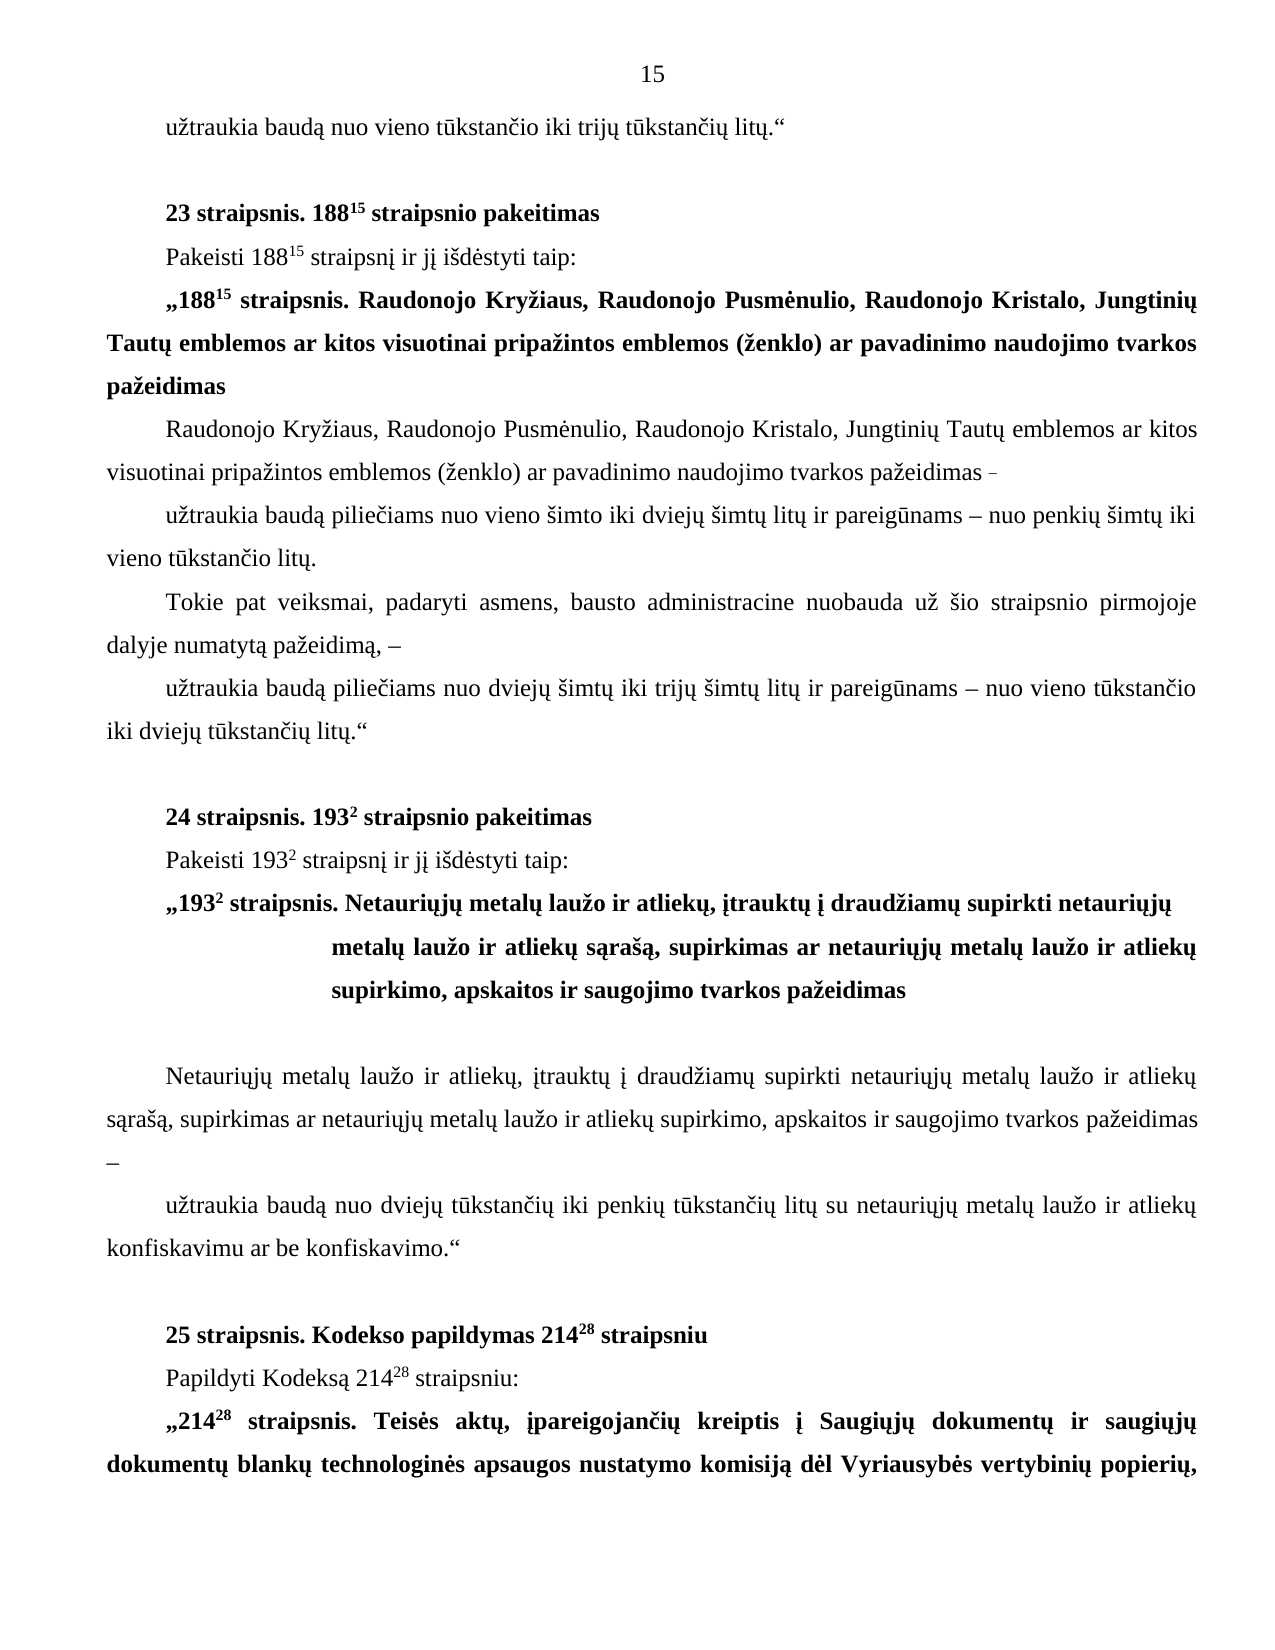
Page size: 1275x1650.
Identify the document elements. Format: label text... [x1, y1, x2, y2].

text „18815 straipsnis. Raudonojo Kryžiaus, Raudonojo Pusmėnulio, Raudonojo Kristalo, Jungtinių Tautų emblemos ar kitos visuotinai pripažintos emblemos (ženklo) ar pavadinimo naudojimo tvarkos pažeidimas [106, 285, 1198, 400]
text Papildyti Kodeksą 21428 straipsniu: [106, 1363, 1198, 1392]
text „21428 straipsnis. Teisės aktų, įpareigojančių kreiptis į Saugiųjų dokumentų ir saugiųjų dokumentų blankų technologinės apsaugos nustatymo komisiją dėl Vyriausybės vertybinių popierių, [106, 1406, 1198, 1478]
text 23 straipsnis. 18815 straipsnio pakeitimas [106, 198, 1198, 227]
text metalų laužo ir atliekų sąrašą, supirkimas ar netauriųjų metalų laužo ir atliekų supirkimo, apskaitos ir saugojimo tvarkos pažeidimas [331, 932, 1198, 1003]
text 25 straipsnis. Kodekso papildymas 21428 straipsniu [106, 1320, 1198, 1348]
text užtraukia baudą piliečiams nuo vieno šimto iki dviejų šimtų litų ir pareigūnams – nuo penkių šimtų iki vieno tūkstančio litų. [106, 500, 1198, 572]
text 24 straipsnis. 1932 straipsnio pakeitimas [106, 802, 1198, 831]
text užtraukia baudą nuo dviejų tūkstančių iki penkių tūkstančių litų su netauriųjų metalų laužo ir atliekų konfiskavimu ar be konfiskavimo.“ [106, 1190, 1198, 1262]
text Netauriųjų metalų laužo ir atliekų, įtrauktų į draudžiamų supirkti netauriųjų metalų laužo ir atliekų sąrašą, supirkimas ar netauriųjų metalų laužo ir atliekų supirkimo, apskaitos ir saugojimo tvarkos pažeidimas – [106, 1061, 1198, 1176]
text Pakeisti 1932 straipsnį ir jį išdėstyti taip: [106, 845, 1198, 874]
text Raudonojo Kryžiaus, Raudonojo Pusmėnulio, Raudonojo Kristalo, Jungtinių Tautų emblemos ar kitos visuotinai pripažintos emblemos (ženklo) ar pavadinimo naudojimo tvarkos pažeidimas _ [106, 414, 1198, 486]
text užtraukia baudą nuo vieno tūkstančio iki trijų tūkstančių litų.“ [106, 112, 1198, 141]
text užtraukia baudą piliečiams nuo dviejų šimtų iki trijų šimtų litų ir pareigūnams – nuo vieno tūkstančio iki dviejų tūkstančių litų.“ [106, 673, 1198, 745]
text Tokie pat veiksmai, padaryti asmens, bausto administracine nuobauda už šio straipsnio pirmojoje dalyje numatytą pažeidimą, – [106, 587, 1198, 658]
text „1932 straipsnis. Netauriųjų metalų laužo ir atliekų, įtrauktų į draudžiamų supirkti netauriųjų [106, 888, 1198, 917]
text Pakeisti 18815 straipsnį ir jį išdėstyti taip: [106, 242, 1198, 270]
